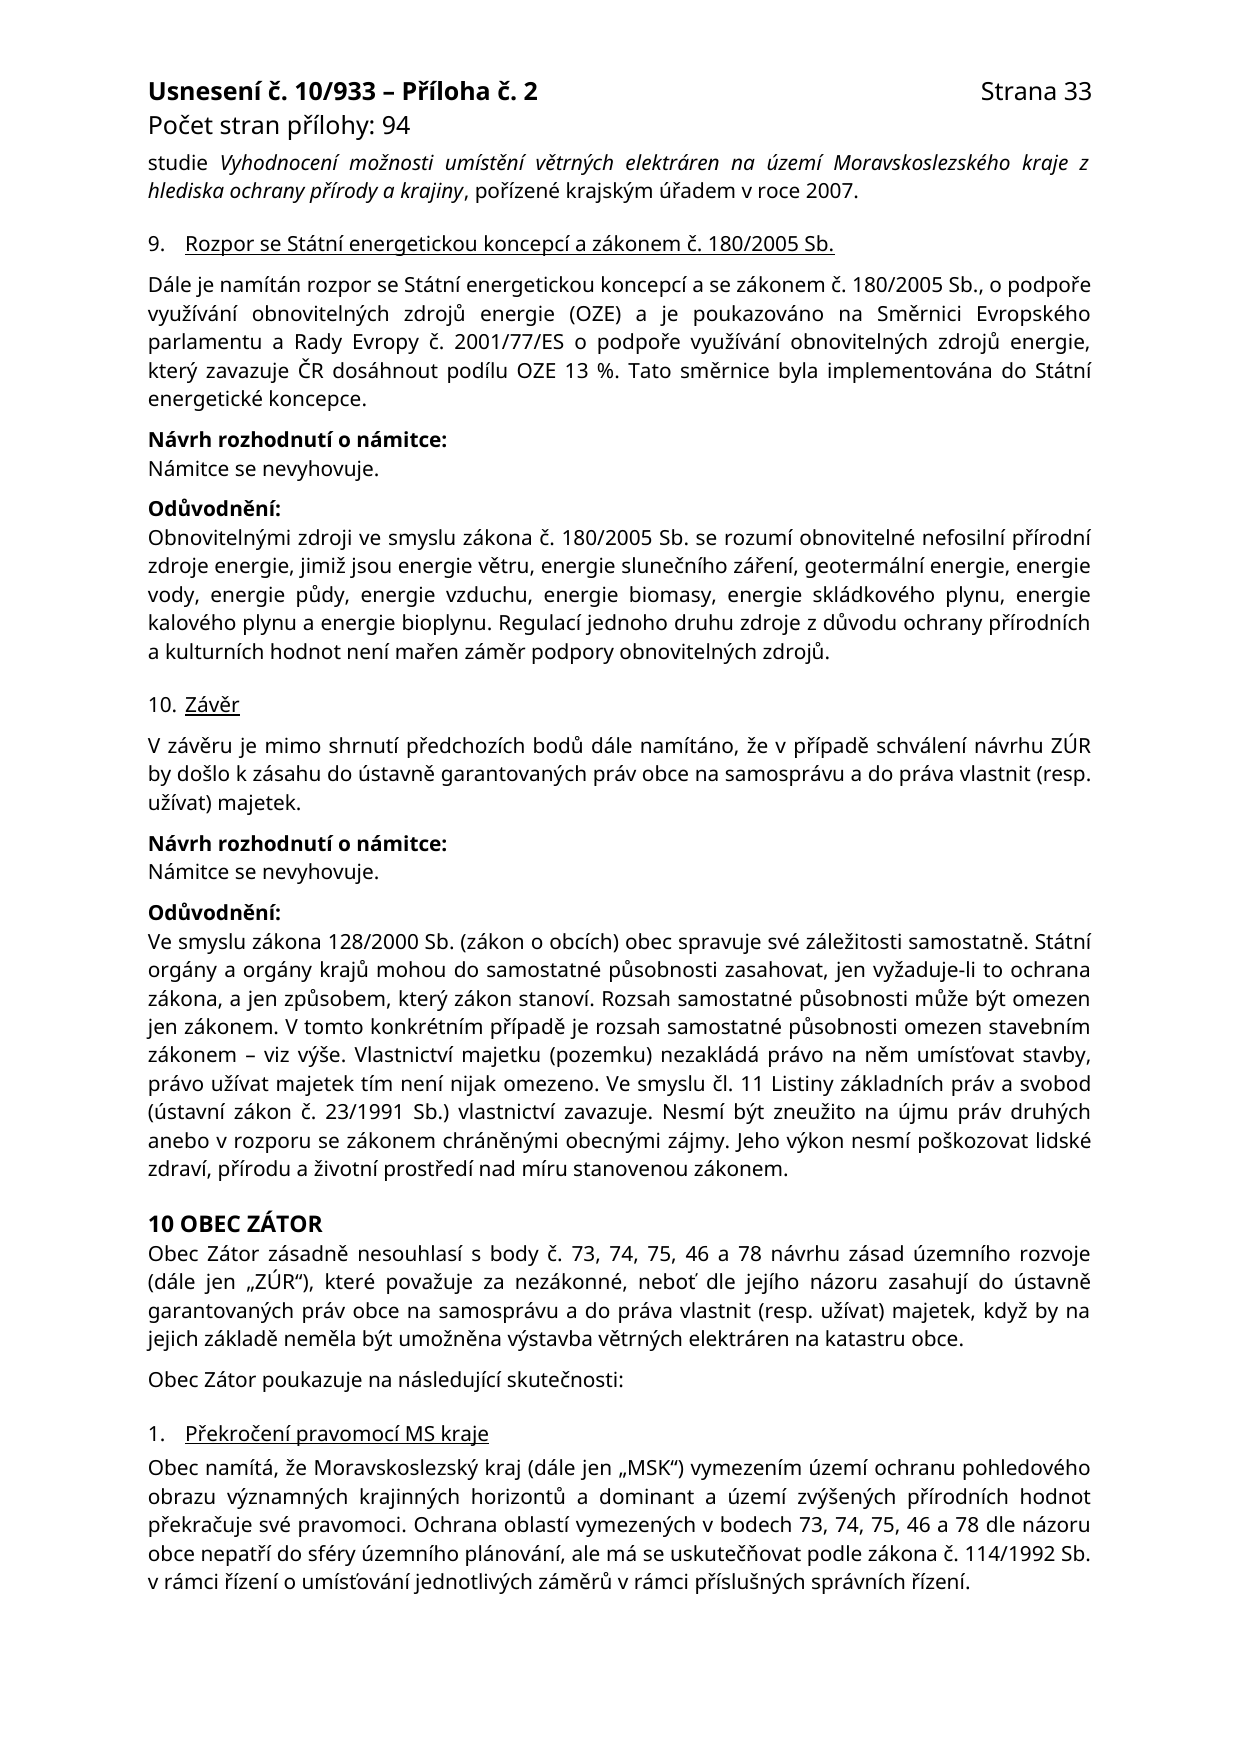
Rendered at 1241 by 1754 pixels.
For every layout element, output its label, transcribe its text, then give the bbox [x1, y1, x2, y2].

text Námitce se nevyhovuje. [148, 857, 1092, 886]
list Rozpor se Státní energetickou koncepcí a zákonem č. 180/2005 Sb. [148, 229, 1092, 258]
text Obec Zátor zásadně nesouhlasí s body č. 73, 74, 75, 46 a 78 návrhu zásad územního rozvoje (dále jen „ZÚR“), které považuje za nezákonné, neboť dle jejího názoru zasahují do ústavně garantovaných práv obce na samosprávu a do práva vlastnit (resp. užívat) majetek, když by na jejich základě neměla být umožněna výstavba větrných elektráren na katastru obce. [148, 1239, 1092, 1353]
text studie Vyhodnocení možnosti umístění větrných elektráren na území Moravskoslezského kraje z hlediska ochrany přírody a krajiny, pořízené krajským úřadem v roce 2007. [148, 148, 1092, 204]
text 10 Obec Zátor [148, 1208, 1092, 1239]
text Návrh rozhodnutí o námitce: [148, 829, 1092, 857]
text Návrh rozhodnutí o námitce: [148, 425, 1092, 454]
text Odůvodnění: [148, 898, 1092, 927]
text Obec namítá, že Moravskoslezský kraj (dále jen „MSK“) vymezením území ochranu pohledového obrazu významných krajinných horizontů a dominant a území zvýšených přírodních hodnot překračuje své pravomoci. Ochrana oblastí vymezených v bodech 73, 74, 75, 46 a 78 dle názoru obce nepatří do sféry územního plánování, ale má se uskutečňovat podle zákona č. 114/1992 Sb. v rámci řízení o umísťování jednotlivých záměrů v rámci příslušných správních řízení. [148, 1453, 1092, 1596]
text Námitce se nevyhovuje. [148, 454, 1092, 482]
text V závěru je mimo shrnutí předchozích bodů dále namítáno, že v případě schválení návrhu ZÚR by došlo k zásahu do ústavně garantovaných práv obce na samosprávu a do práva vlastnit (resp. užívat) majetek. [148, 731, 1092, 816]
text Ve smyslu zákona 128/2000 Sb. (zákon o obcích) obec spravuje své záležitosti samostatně. Státní orgány a orgány krajů mohou do samostatné působnosti zasahovat, jen vyžaduje-li to ochrana zákona, a jen způsobem, který zákon stanoví. Rozsah samostatné působnosti může být omezen jen zákonem. V tomto konkrétním případě je rozsah samostatné působnosti omezen stavebním zákonem – viz výše. Vlastnictví majetku (pozemku) nezakládá právo na něm umísťovat stavby, právo užívat majetek tím není nijak omezeno. Ve smyslu čl. 11 Listiny základních práv a svobod (ústavní zákon č. 23/1991 Sb.) vlastnictví zavazuje. Nesmí být zneužito na újmu práv druhých anebo v rozporu se zákonem chráněnými obecnými zájmy. Jeho výkon nesmí poškozovat lidské zdraví, přírodu a životní prostředí nad míru stanovenou zákonem. [148, 927, 1092, 1183]
text Dále je namítán rozpor se Státní energetickou koncepcí a se zákonem č. 180/2005 Sb., o podpoře využívání obnovitelných zdrojů energie (OZE) a je poukazováno na Směrnici Evropského parlamentu a Rady Evropy č. 2001/77/ES o podpoře využívání obnovitelných zdrojů energie, který zavazuje ČR dosáhnout podílu OZE 13 %. Tato směrnice byla implementována do Státní energetické koncepce. [148, 271, 1092, 413]
text Odůvodnění: [148, 494, 1092, 523]
list Překročení pravomocí MS kraje [148, 1419, 1092, 1447]
text Obec Zátor poukazuje na následující skutečnosti: [148, 1365, 1092, 1394]
list Závěr [148, 690, 1092, 719]
text Obnovitelnými zdroji ve smyslu zákona č. 180/2005 Sb. se rozumí obnovitelné nefosilní přírodní zdroje energie, jimiž jsou energie větru, energie slunečního záření, geotermální energie, energie vody, energie půdy, energie vzduchu, energie biomasy, energie skládkového plynu, energie kalového plynu a energie bioplynu. Regulací jednoho druhu zdroje z důvodu ochrany přírodních a kulturních hodnot není mařen záměr podpory obnovitelných zdrojů. [148, 523, 1092, 665]
